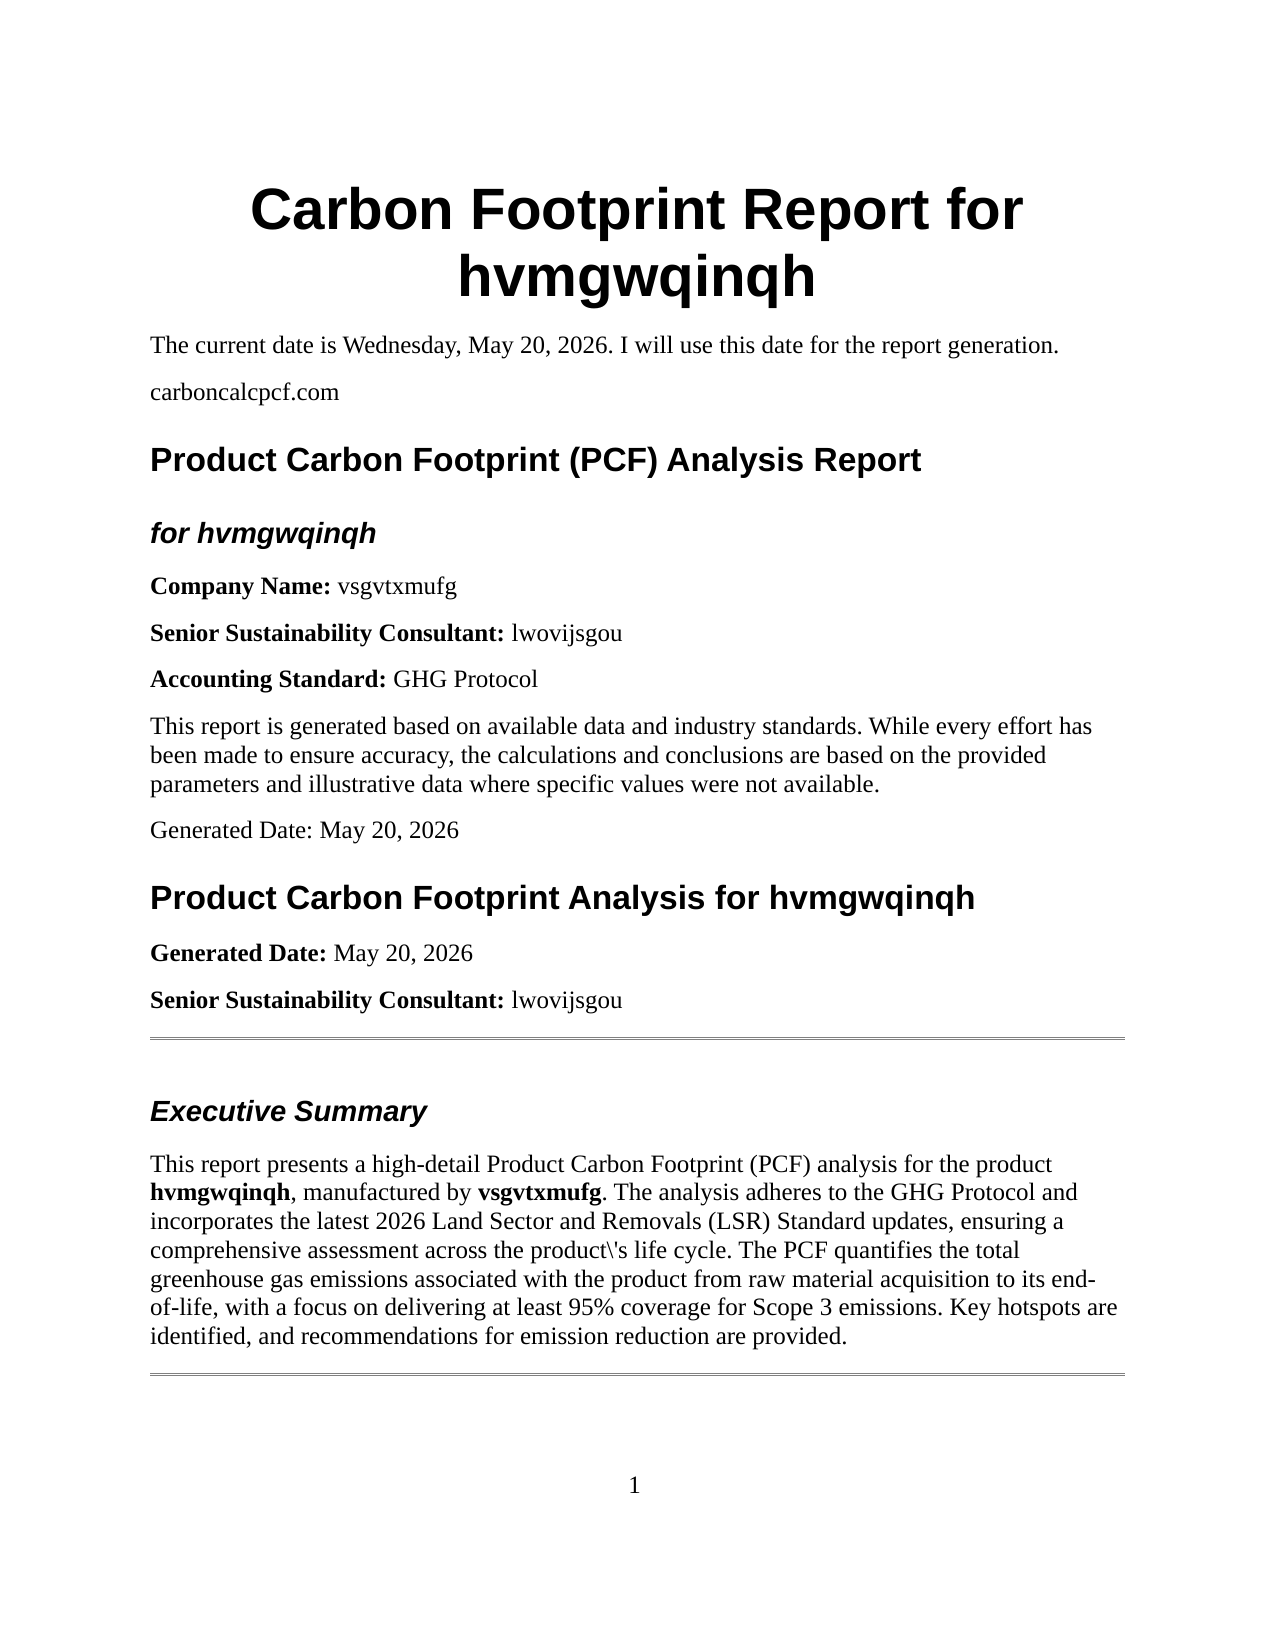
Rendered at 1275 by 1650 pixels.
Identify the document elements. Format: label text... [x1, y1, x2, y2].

subtitle for hvmgwqinqh [150, 516, 1125, 550]
text Senior Sustainability Consultant: lwovijsgou [150, 618, 1125, 647]
text Generated Date: May 20, 2026 [150, 815, 1125, 844]
text This report presents a high-detail Product Carbon Footprint (PCF) analysis for the product hvmgwqinqh, manufactured by vsgvtxmufg. The analysis adheres to the GHG Protocol and incorporates the latest 2026 Land Sector and Removals (LSR) Standard updates, ensuring a comprehensive assessment across the product\'s life cycle. The PCF quantifies the total greenhouse gas emissions associated with the product from raw material acquisition to its end-of-life, with a focus on delivering at least 95% coverage for Scope 3 emissions. Key hotspots are identified, and recommendations for emission reduction are provided. [150, 1149, 1125, 1350]
subtitle Executive Summary [150, 1094, 1125, 1127]
text This report is generated based on available data and industry standards. While every effort has been made to ensure accuracy, the calculations and conclusions are based on the provided parameters and illustrative data where specific values were not available. [150, 711, 1125, 797]
text Generated Date: May 20, 2026 [150, 938, 1125, 967]
text The current date is Wednesday, May 20, 2026. I will use this date for the report generation. [150, 331, 1125, 359]
subtitle Product Carbon Footprint Analysis for hvmgwqinqh [150, 878, 1125, 917]
text Accounting Standard: GHG Protocol [150, 664, 1125, 693]
title Carbon Footprint Report for hvmgwqinqh [150, 175, 1125, 309]
subtitle Product Carbon Footprint (PCF) Analysis Report [150, 440, 1125, 479]
text carboncalcpcf.com [150, 377, 1125, 406]
text Senior Sustainability Consultant: lwovijsgou [150, 985, 1125, 1013]
text Company Name: vsgvtxmufg [150, 571, 1125, 600]
